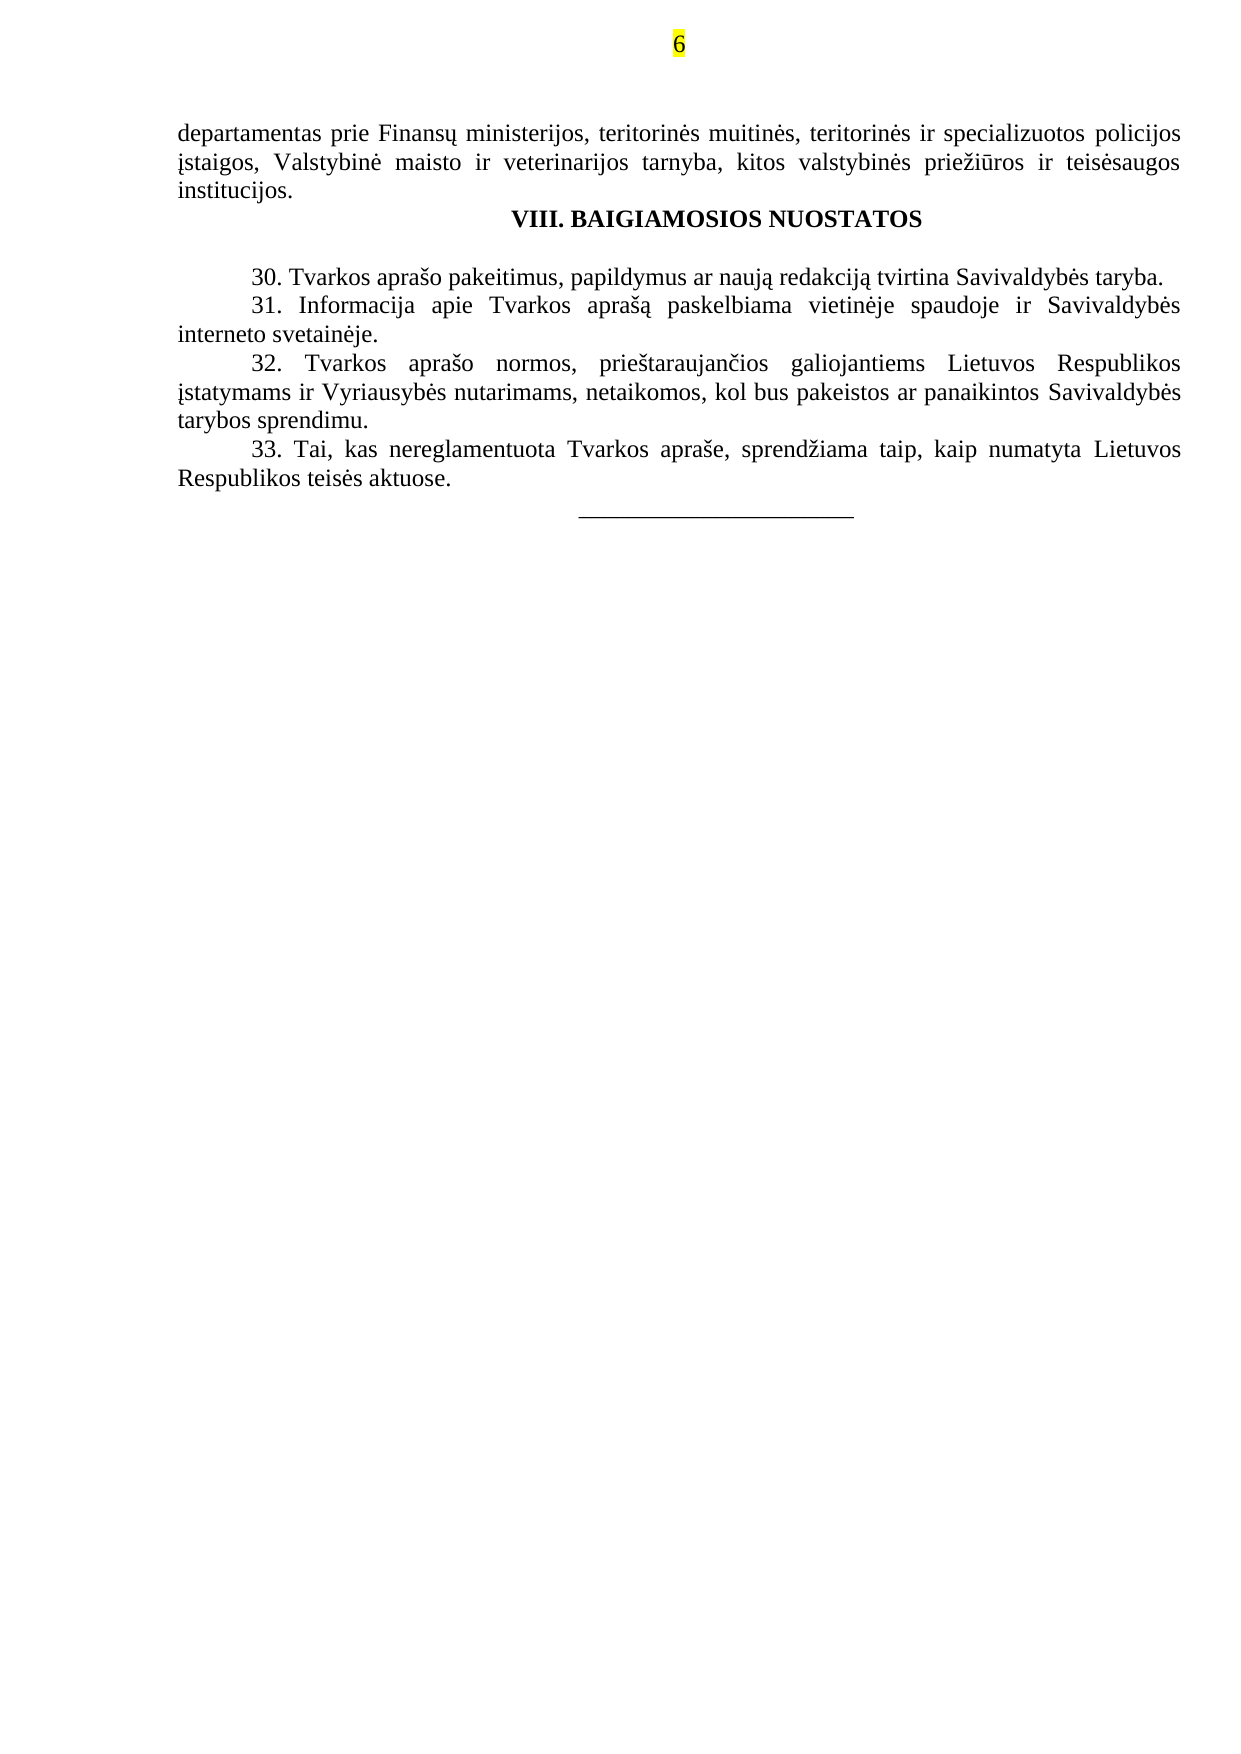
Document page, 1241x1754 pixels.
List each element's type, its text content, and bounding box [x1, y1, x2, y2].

text departamentas prie Finansų ministerijos, teritorinės muitinės, teritorinės ir specializuotos policijos įstaigos, Valstybinė maisto ir veterinarijos tarnyba, kitos valstybinės priežiūros ir teisėsaugos institucijos. [177, 118, 1181, 204]
text ______________________ [177, 492, 1181, 521]
text 31. Informacija apie Tvarkos aprašą paskelbiama vietinėje spaudoje ir Savivaldybės interneto svetainėje. [177, 291, 1181, 348]
text 32. Tvarkos aprašo normos, prieštaraujančios galiojantiems Lietuvos Respublikos įstatymams ir Vyriausybės nutarimams, netaikomos, kol bus pakeistos ar panaikintos Savivaldybės tarybos sprendimu. [177, 348, 1181, 434]
text 30. Tvarkos aprašo pakeitimus, papildymus ar naują redakciją tvirtina Savivaldybės taryba. [177, 262, 1181, 291]
text 33. Tai, kas nereglamentuota Tvarkos apraše, sprendžiama taip, kaip numatyta Lietuvos Respublikos teisės aktuose. [177, 434, 1181, 492]
text VIII. BAIGIAMOSIOS NUOSTATOS [177, 204, 1181, 233]
